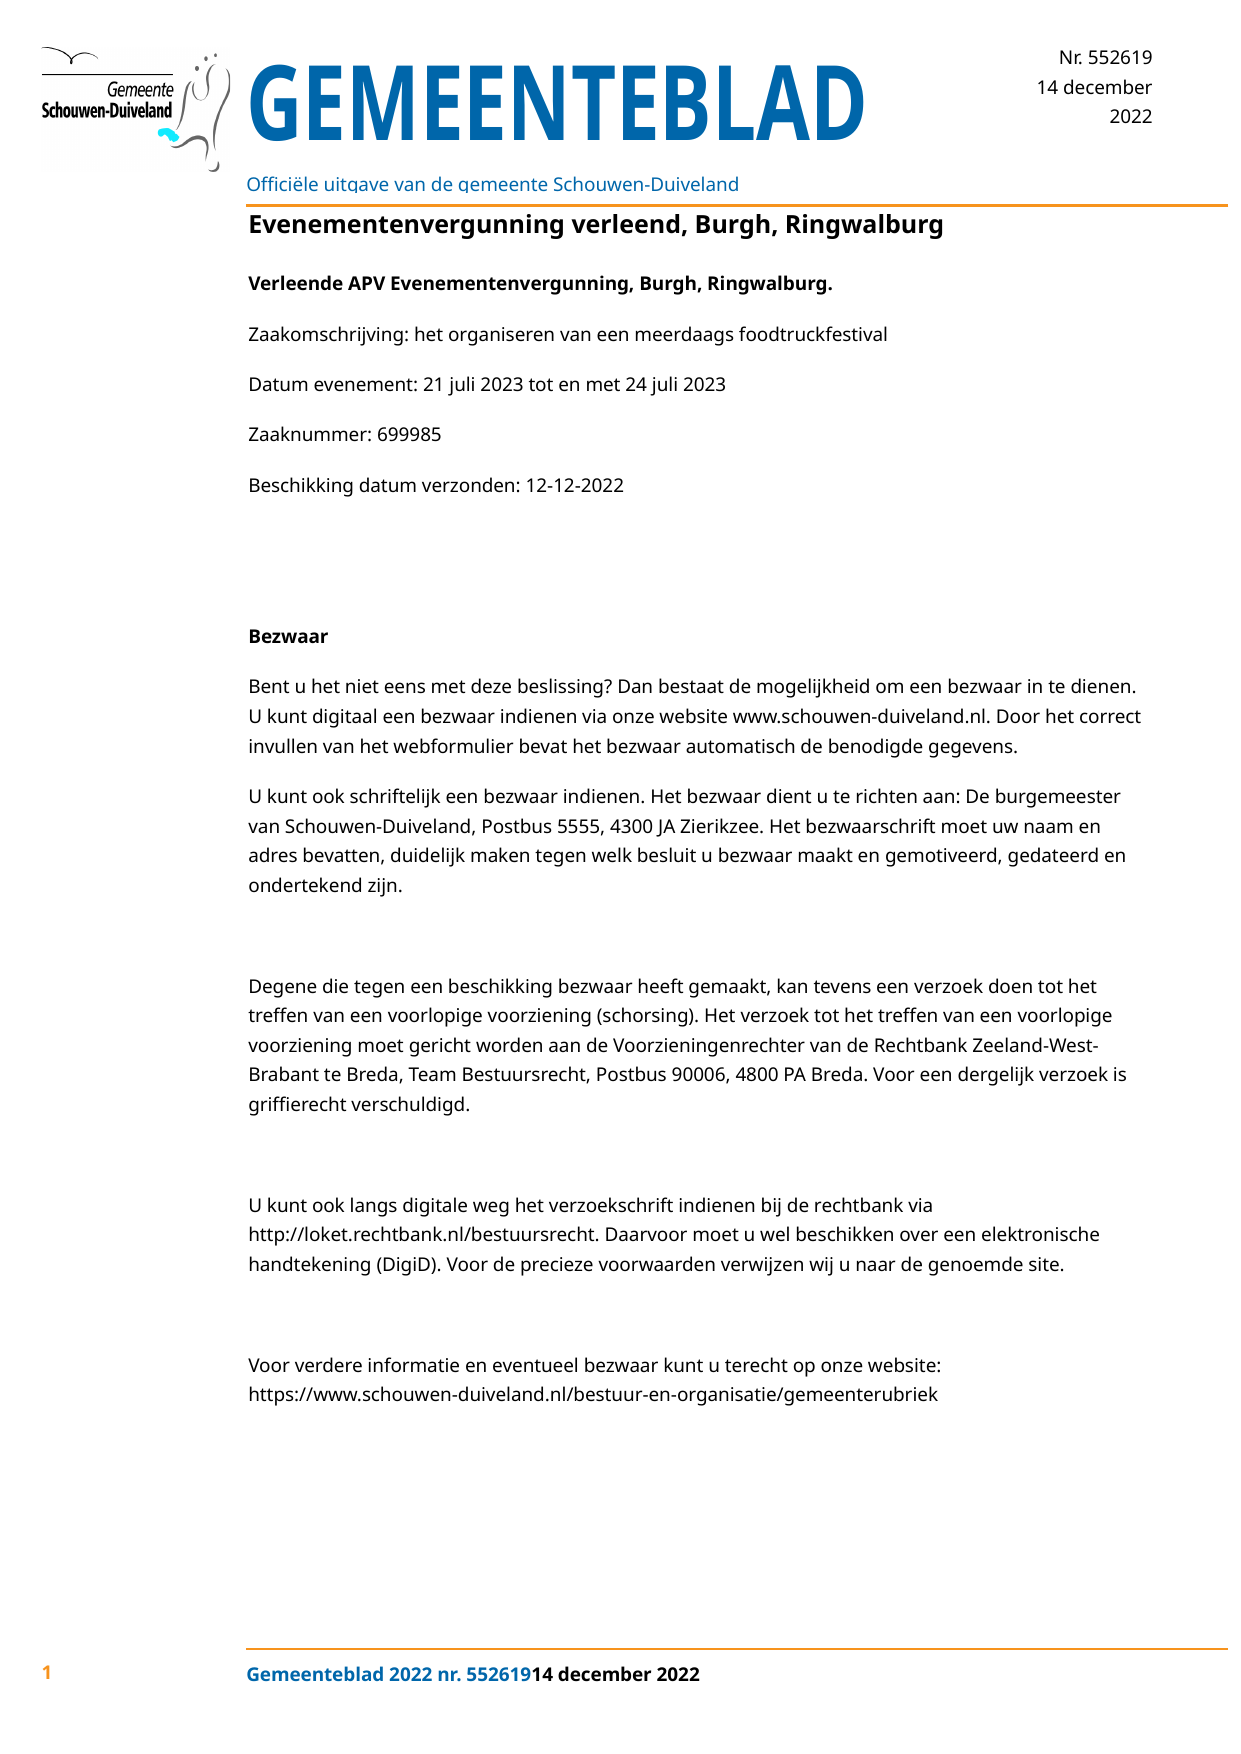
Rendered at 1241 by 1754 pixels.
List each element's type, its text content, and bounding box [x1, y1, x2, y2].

text Datum evenement: 21 juli 2023 tot en met 24 juli 2023 [248, 371, 1152, 397]
text Bent u het niet eens met deze beslissing? Dan bestaat de mogelijkheid om een bezwaar in te dienen. U kunt digitaal een bezwaar indienen via onze website www.schouwen-duiveland.nl. Door het correct invullen van het webformulier bevat het bezwaar automatisch de benodigde gegevens. [248, 674, 1152, 758]
text Voor verdere informatie en eventueel bezwaar kunt u terecht op onze website: https://www.schouwen-duiveland.nl/bestuur-en-organisatie/gemeenterubriek [248, 1352, 1152, 1407]
text Bezwaar [248, 623, 1152, 649]
text U kunt ook langs digitale weg het verzoekschrift indienen bij de rechtbank via http://loket.rechtbank.nl/bestuursrecht. Daarvoor moet u wel beschikken over een elektronische handtekening (DigiD). Voor de precieze voorwaarden verwijzen wij u naar de genoemde site. [248, 1192, 1152, 1277]
text Beschikking datum verzonden: 12-12-2022 [248, 472, 1152, 498]
text Verleende APV Evenementenvergunning, Burgh, Ringwalburg. [248, 270, 1152, 296]
text Evenementenvergunning verleend, Burgh, Ringwalburg [248, 207, 1152, 241]
picture [41, 47, 231, 172]
text Degene die tegen een beschikking bezwaar heeft gemaakt, kan tevens een verzoek doen tot het treffen van een voorlopige voorziening (schorsing). Het verzoek tot het treffen van een voorlopige voorziening moet gericht worden aan de Voorzieningenrechter van de Rechtbank Zeeland-West-Brabant te Breda, Team Bestuursrecht, Postbus 90006, 4800 PA Breda. Voor een dergelijk verzoek is griffierecht verschuldigd. [248, 973, 1152, 1117]
text Zaaknummer: 699985 [248, 422, 1152, 447]
text U kunt ook schriftelijk een bezwaar indienen. Het bezwaar dient u te richten aan: De burgemeester van Schouwen-Duiveland, Postbus 5555, 4300 JA Zierikzee. Het bezwaarschrift moet uw naam en adres bevatten, duidelijk maken tegen welk besluit u bezwaar maakt en gemotiveerd, gedateerd en ondertekend zijn. [248, 783, 1152, 898]
text Zaakomschrijving: het organiseren van een meerdaags foodtruckfestival [248, 321, 1152, 346]
